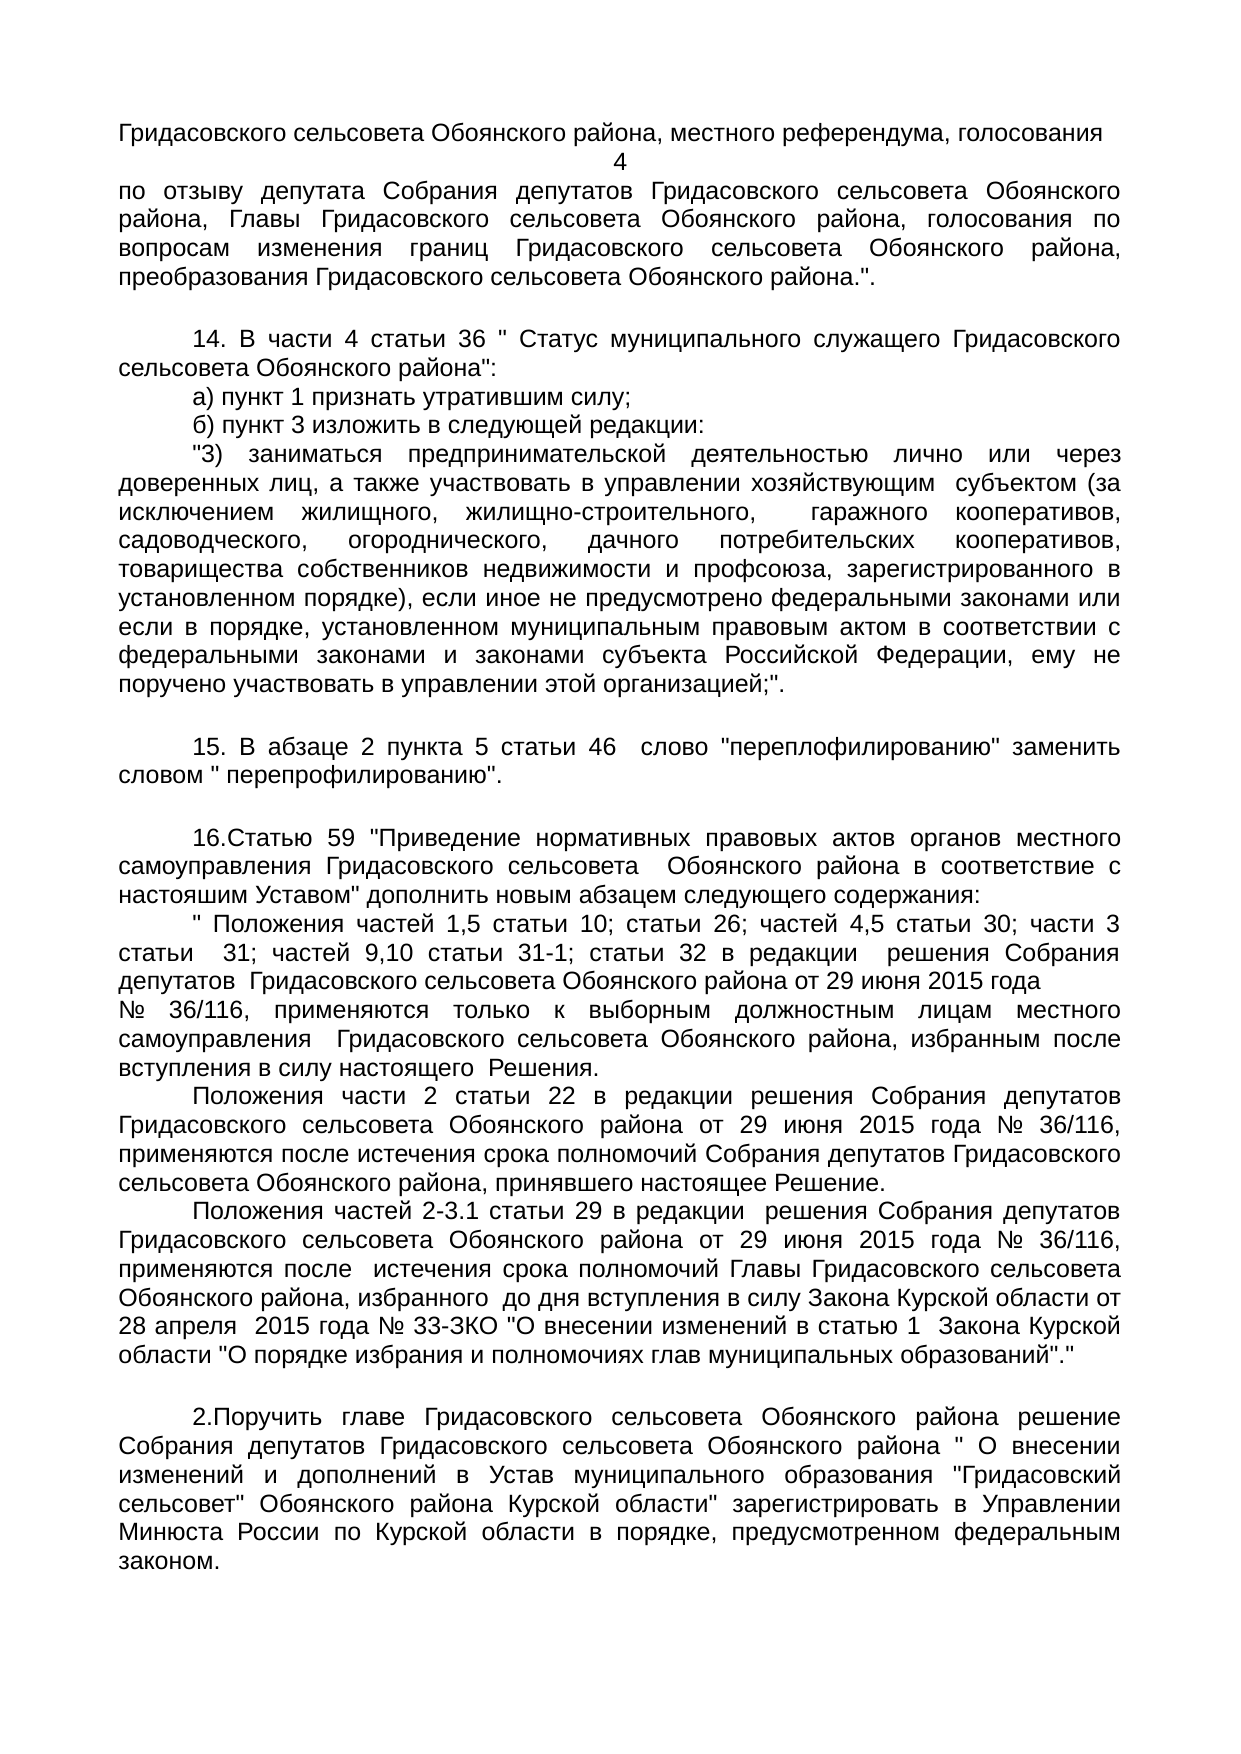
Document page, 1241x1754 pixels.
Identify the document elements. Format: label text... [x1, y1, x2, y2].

text 2.Поручить главе Гридасовского сельсовета Обоянского района решение Собрания депутатов Гридасовского сельсовета Обоянского района " О внесении изменений и дополнений в Устав муниципального образования "Гридасовский сельсовет" Обоянского района Курской области" зарегистрировать в Управлении Минюста России по Курской области в порядке, предусмотренном федеральным законом. [118, 1402, 1122, 1575]
text 14. В части 4 статьи 36 " Статус муниципального служащего Гридасовского сельсовета Обоянского района": [118, 324, 1122, 382]
text 4 [118, 147, 1122, 176]
text 15. В абзаце 2 пункта 5 статьи 46 слово "переплофилированию" заменить словом " перепрофилированию". [118, 731, 1122, 789]
text 16.Статью 59 "Приведение нормативных правовых актов органов местного самоуправления Гридасовского сельсовета Обоянского района в соответствие с настояшим Уставом" дополнить новым абзацем следующего содержания: [118, 822, 1122, 909]
text № 36/116, применяются только к выборным должностным лицам местного самоуправления Гридасовского сельсовета Обоянского района, избранным после вступления в силу настоящего Решения. [118, 995, 1122, 1081]
text Положения частей 2-3.1 статьи 29 в редакции решения Собрания депутатов Гридасовского сельсовета Обоянского района от 29 июня 2015 года № 36/116, применяются после истечения срока полномочий Главы Гридасовского сельсовета Обоянского района, избранного до дня вступления в силу Закона Курской области от 28 апреля 2015 года № 33-ЗКО "О внесении изменений в статью 1 Закона Курской области "О порядке избрания и полномочиях глав муниципальных образований"." [118, 1196, 1122, 1369]
text "3) заниматься предпринимательской деятельностью лично или через доверенных лиц, а также участвовать в управлении хозяйствующим субъектом (за исключением жилищного, жилищно-строительного, гаражного кооперативов, садоводческого, огороднического, дачного потребительских кооперативов, товарищества собственников недвижимости и профсоюза, зарегистрированного в установленном порядке), если иное не предусмотрено федеральными законами или если в порядке, установленном муниципальным правовым актом в соответствии с федеральными законами и законами субъекта Российской Федерации, ему не поручено участвовать в управлении этой организацией;". [118, 439, 1122, 698]
text б) пункт 3 изложить в следующей редакции: [118, 410, 1122, 439]
text по отзыву депутата Собрания депутатов Гридасовского сельсовета Обоянского района, Главы Гридасовского сельсовета Обоянского района, голосования по вопросам изменения границ Гридасовского сельсовета Обоянского района, преобразования Гридасовского сельсовета Обоянского района.". [118, 176, 1122, 291]
text " Положения частей 1,5 статьи 10; статьи 26; частей 4,5 статьи 30; части 3 статьи 31; частей 9,10 статьи 31-1; статьи 32 в редакции решения Собрания депутатов Гридасовского сельсовета Обоянского района от 29 июня 2015 года [118, 909, 1122, 995]
text Положения части 2 статьи 22 в редакции решения Собрания депутатов Гридасовского сельсовета Обоянского района от 29 июня 2015 года № 36/116, применяются после истечения срока полномочий Собрания депутатов Гридасовского сельсовета Обоянского района, принявшего настоящее Решение. [118, 1081, 1122, 1196]
text а) пункт 1 признать утратившим силу; [118, 382, 1122, 410]
text Гридасовского сельсовета Обоянского района, местного референдума, голосования [118, 118, 1122, 147]
